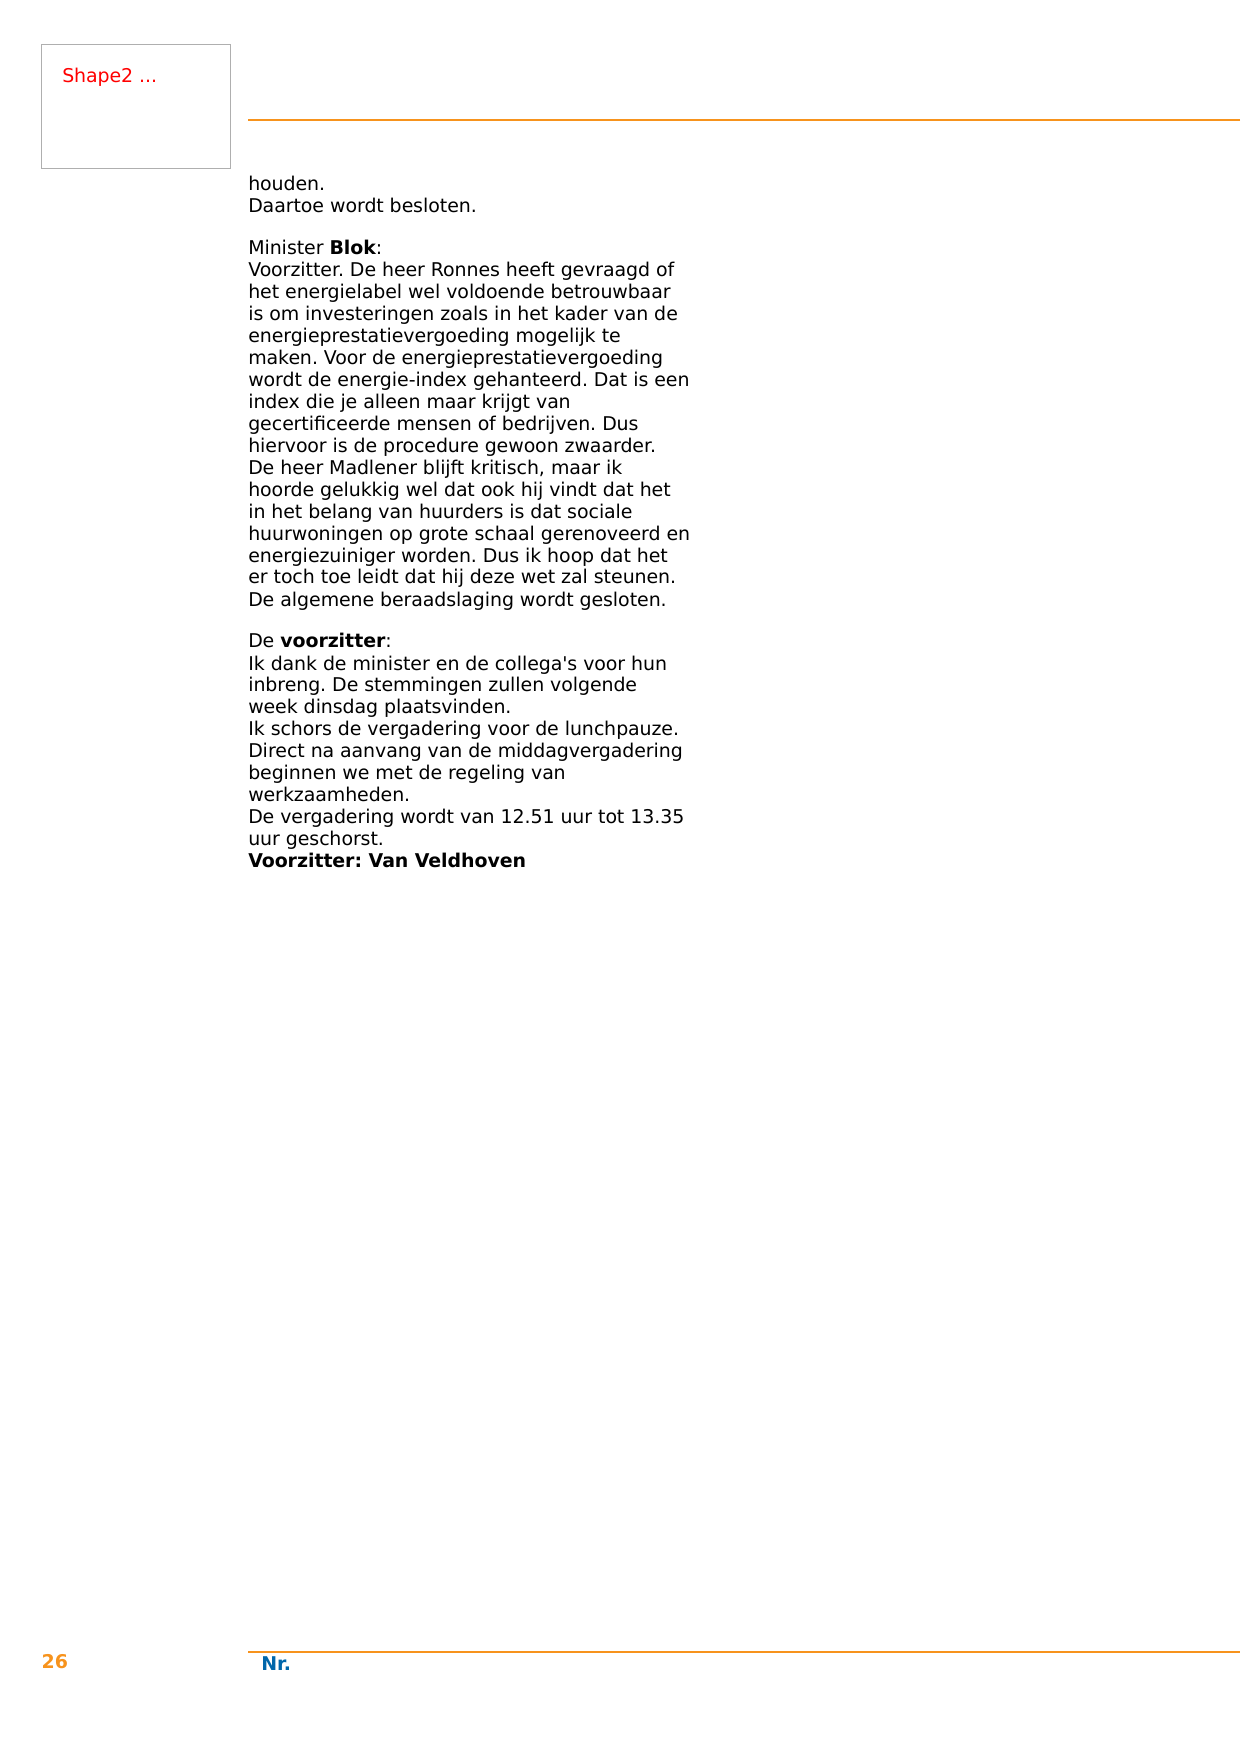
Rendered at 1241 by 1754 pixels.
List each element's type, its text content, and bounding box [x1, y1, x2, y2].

text Daartoe wordt besloten. [248, 195, 691, 217]
text Voorzitter. De heer Ronnes heeft gevraagd of het energielabel wel voldoende betrouwbaar is om investeringen zoals in het kader van de energieprestatievergoeding mogelijk te maken. Voor de energieprestatievergoeding wordt de energie-index gehanteerd. Dat is een index die je alleen maar krijgt van gecertificeerde mensen of bedrijven. Dus hiervoor is de procedure gewoon zwaarder. [248, 259, 691, 457]
text De voorzitter: [248, 630, 691, 652]
text houden. [248, 173, 691, 195]
text Ik schors de vergadering voor de lunchpauze. Direct na aanvang van de middagvergadering beginnen we met de regeling van werkzaamheden. [248, 718, 691, 806]
text De vergadering wordt van 12.51 uur tot 13.35 uur geschorst. [248, 806, 691, 850]
text De algemene beraadslaging wordt gesloten. [248, 588, 691, 610]
text De heer Madlener blijft kritisch, maar ik hoorde gelukkig wel dat ook hij vindt dat het in het belang van huurders is dat sociale huurwoningen op grote schaal gerenoveerd en energiezuiniger worden. Dus ik hoop dat het er toch toe leidt dat hij deze wet zal steunen. [248, 457, 691, 588]
text Ik dank de minister en de collega's voor hun inbreng. De stemmingen zullen volgende week dinsdag plaatsvinden. [248, 652, 691, 718]
text Minister Blok: [248, 237, 691, 259]
text Voorzitter: Van Veldhoven [248, 850, 691, 872]
